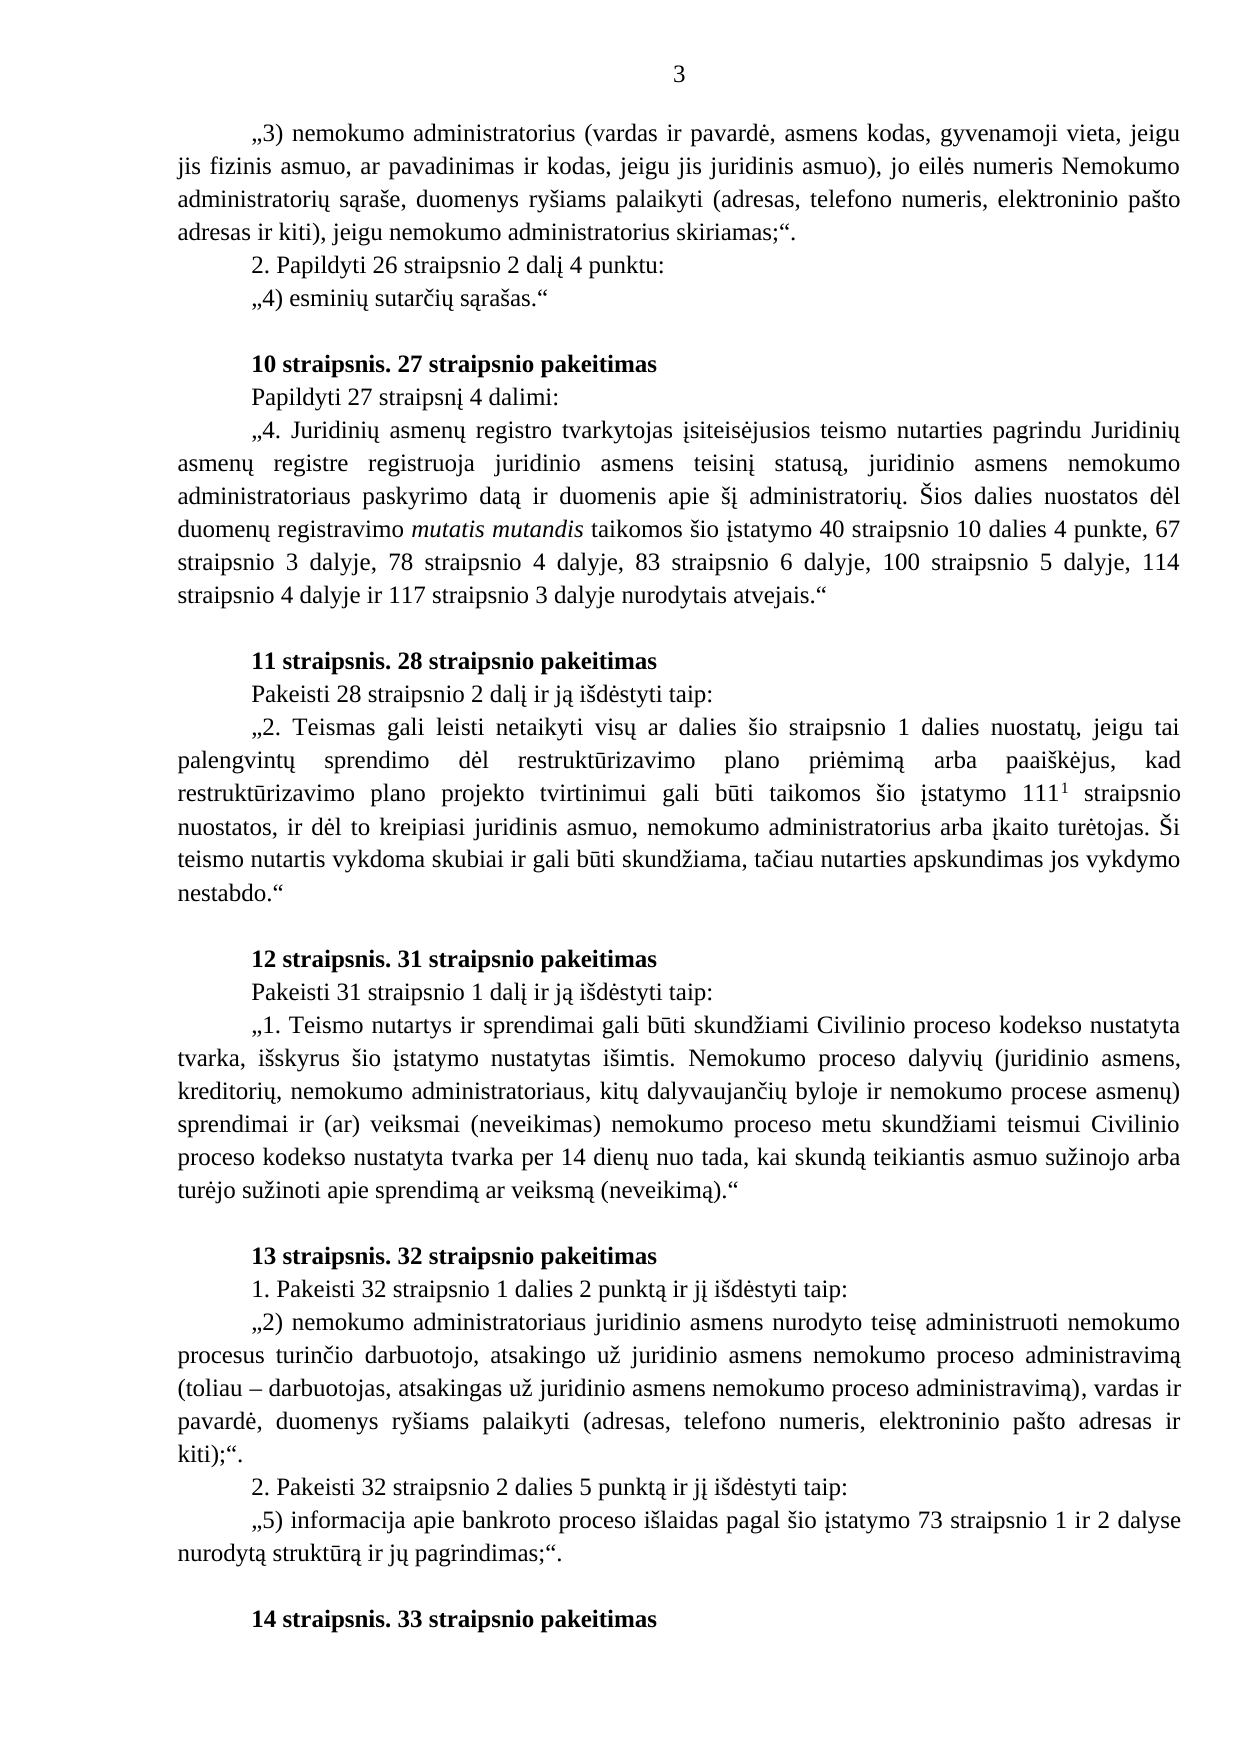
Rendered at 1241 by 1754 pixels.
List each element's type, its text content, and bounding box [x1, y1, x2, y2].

text 13 straipsnis. 32 straipsnio pakeitimas [177, 1241, 1181, 1269]
text 2. Pakeisti 32 straipsnio 2 dalies 5 punktą ir jį išdėstyti taip: [177, 1472, 1181, 1501]
text Pakeisti 28 straipsnio 2 dalį ir ją išdėstyti taip: [177, 679, 1181, 708]
text „4. Juridinių asmenų registro tvarkytojas įsiteisėjusios teismo nutarties pagrindu Juridinių asmenų registre registruoja juridinio asmens teisinį statusą, juridinio asmens nemokumo administratoriaus paskyrimo datą ir duomenis apie šį administratorių. Šios dalies nuostatos dėl duomenų registravimo mutatis mutandis taikomos šio įstatymo 40 straipsnio 10 dalies 4 punkte, 67 straipsnio 3 dalyje, 78 straipsnio 4 dalyje, 83 straipsnio 6 dalyje, 100 straipsnio 5 dalyje, 114 straipsnio 4 dalyje ir 117 straipsnio 3 dalyje nurodytais atvejais.“ [177, 415, 1181, 609]
text „2) nemokumo administratoriaus juridinio asmens nurodyto teisę administruoti nemokumo procesus turinčio darbuotojo, atsakingo už juridinio asmens nemokumo proceso administravimą (toliau – darbuotojas, atsakingas už juridinio asmens nemokumo proceso administravimą), vardas ir pavardė, duomenys ryšiams palaikyti (adresas, telefono numeris, elektroninio pašto adresas ir kiti);“. [177, 1307, 1181, 1468]
text „3) nemokumo administratorius (vardas ir pavardė, asmens kodas, gyvenamoji vieta, jeigu jis fizinis asmuo, ar pavadinimas ir kodas, jeigu jis juridinis asmuo), jo eilės numeris Nemokumo administratorių sąraše, duomenys ryšiams palaikyti (adresas, telefono numeris, elektroninio pašto adresas ir kiti), jeigu nemokumo administratorius skiriamas;“. [177, 118, 1181, 246]
text 2. Papildyti 26 straipsnio 2 dalį 4 punktu: [177, 250, 1181, 279]
text Papildyti 27 straipsnį 4 dalimi: [177, 382, 1181, 411]
text 14 straipsnis. 33 straipsnio pakeitimas [177, 1604, 1181, 1633]
text „5) informacija apie bankroto proceso išlaidas pagal šio įstatymo 73 straipsnio 1 ir 2 dalyse nurodytą struktūrą ir jų pagrindimas;“. [177, 1505, 1181, 1567]
text 12 straipsnis. 31 straipsnio pakeitimas [177, 944, 1181, 972]
text „4) esminių sutarčių sąrašas.“ [177, 283, 1181, 312]
text 1. Pakeisti 32 straipsnio 1 dalies 2 punktą ir jį išdėstyti taip: [177, 1274, 1181, 1303]
text Pakeisti 31 straipsnio 1 dalį ir ją išdėstyti taip: [177, 977, 1181, 1005]
text „2. Teismas gali leisti netaikyti visų ar dalies šio straipsnio 1 dalies nuostatų, jeigu tai palengvintų sprendimo dėl restruktūrizavimo plano priėmimą arba paaiškėjus, kad restruktūrizavimo plano projekto tvirtinimui gali būti taikomos šio įstatymo 1111 straipsnio nuostatos, ir dėl to kreipiasi juridinis asmuo, nemokumo administratorius arba įkaito turėtojas. Ši teismo nutartis vykdoma skubiai ir gali būti skundžiama, tačiau nutarties apskundimas jos vykdymo nestabdo.“ [177, 712, 1181, 906]
text „1. Teismo nutartys ir sprendimai gali būti skundžiami Civilinio proceso kodekso nustatyta tvarka, išskyrus šio įstatymo nustatytas išimtis. Nemokumo proceso dalyvių (juridinio asmens, kreditorių, nemokumo administratoriaus, kitų dalyvaujančių byloje ir nemokumo procese asmenų) sprendimai ir (ar) veiksmai (neveikimas) nemokumo proceso metu skundžiami teismui Civilinio proceso kodekso nustatyta tvarka per 14 dienų nuo tada, kai skundą teikiantis asmuo sužinojo arba turėjo sužinoti apie sprendimą ar veiksmą (neveikimą).“ [177, 1010, 1181, 1203]
text 11 straipsnis. 28 straipsnio pakeitimas [177, 646, 1181, 675]
text 10 straipsnis. 27 straipsnio pakeitimas [177, 349, 1181, 378]
